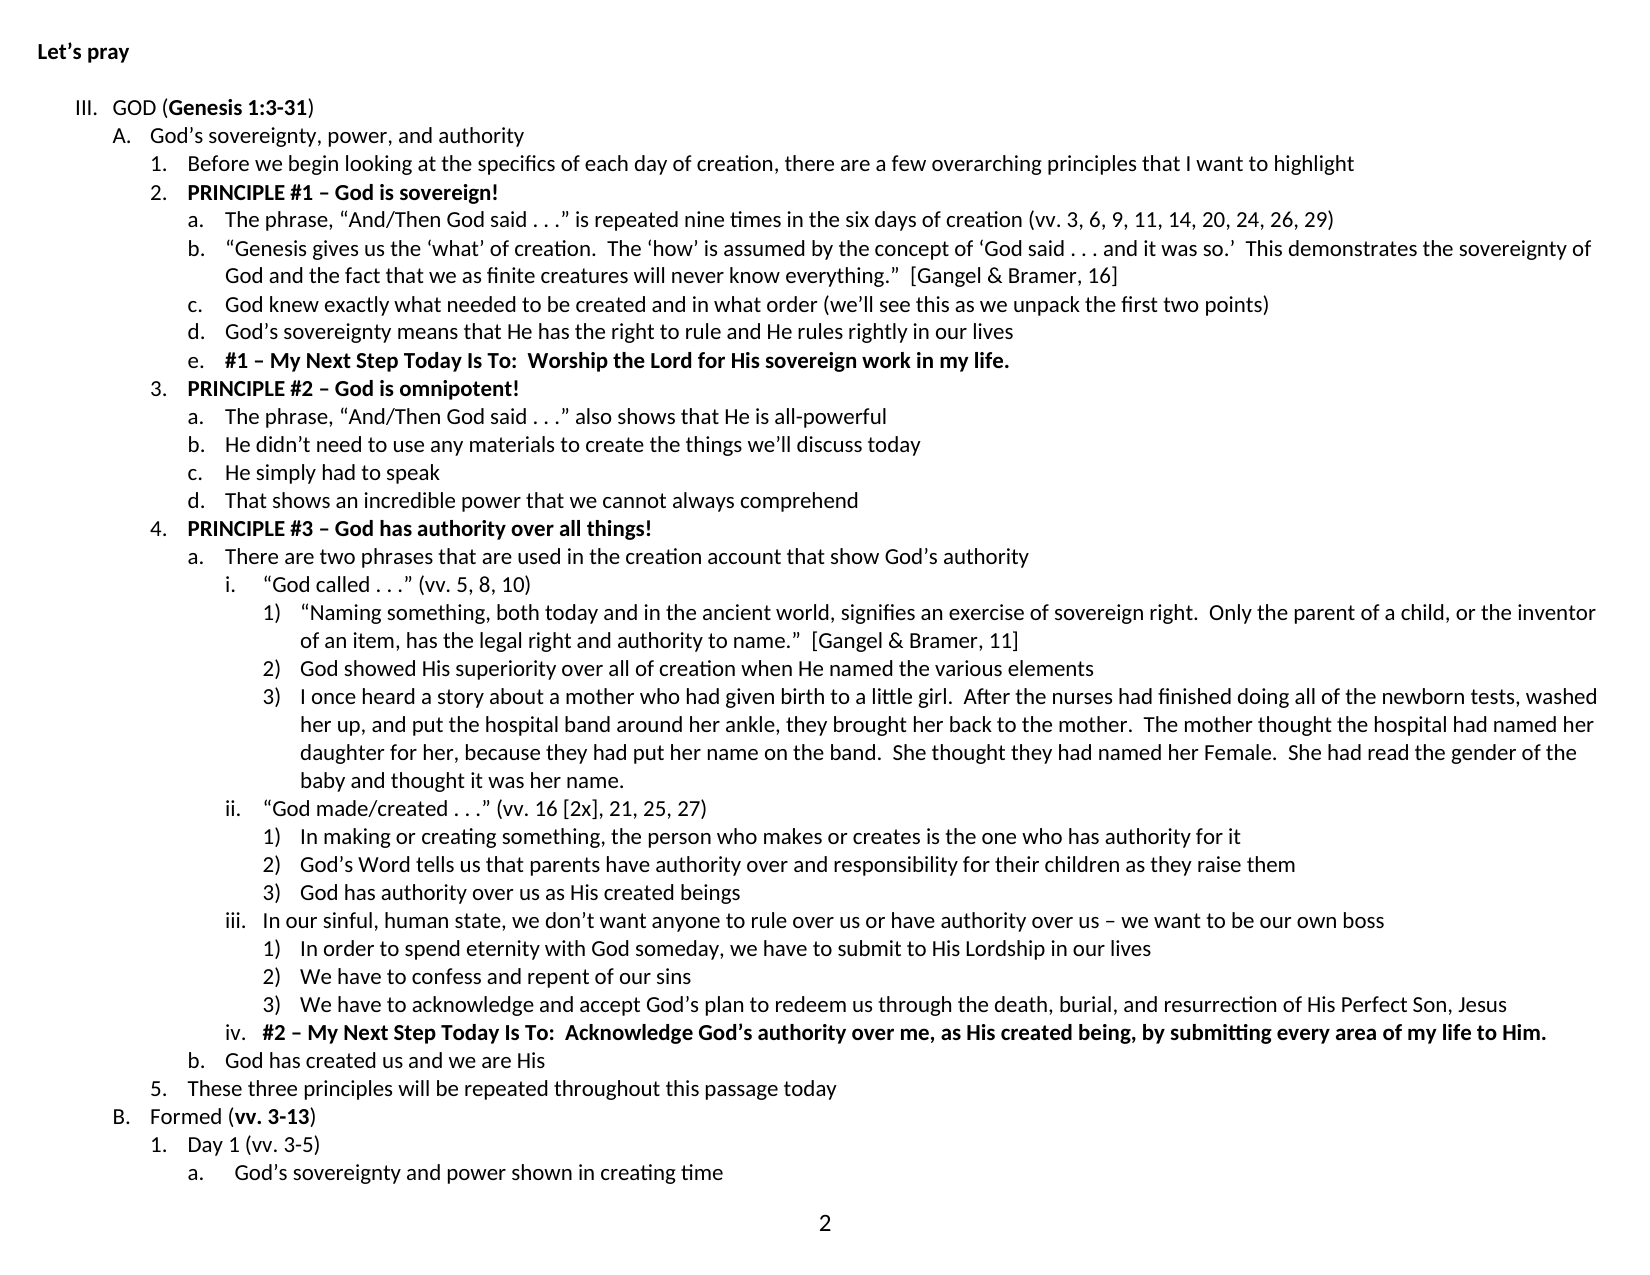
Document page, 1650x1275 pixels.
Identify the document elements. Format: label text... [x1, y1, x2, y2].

list The phrase, “And/Then God said . . .” also shows that He is all-powerful [187, 402, 1612, 430]
list In making or creating something, the person who makes or creates is the one who has authority for it [262, 822, 1612, 850]
list There are two phrases that are used in the creation account that show God’s authority [187, 542, 1612, 570]
list God’s Word tells us that parents have authority over and responsibility for their children as they raise them [262, 850, 1612, 878]
list God knew exactly what needed to be created and in what order (we’ll see this as we unpack the first two points) [187, 290, 1612, 318]
list PRINCIPLE #2 – God is omnipotent! [150, 374, 1612, 402]
text Let’s pray [37, 37, 1612, 66]
list “God made/created . . .” (vv. 16 [2x], 21, 25, 27) [225, 794, 1612, 822]
list God’s sovereignty, power, and authority [112, 122, 1612, 149]
list Day 1 (vv. 3-5) [150, 1130, 1612, 1158]
list Before we begin looking at the specifics of each day of creation, there are a few overarching principles that I want to highlight [150, 149, 1612, 178]
list GOD (Genesis 1:3-31) [75, 93, 1612, 122]
list God has authority over us as His created beings [262, 878, 1612, 906]
list These three principles will be repeated throughout this passage today [150, 1074, 1612, 1102]
list PRINCIPLE #1 – God is sovereign! [150, 178, 1612, 206]
list We have to confess and repent of our sins [262, 962, 1612, 990]
list God has created us and we are His [187, 1046, 1612, 1074]
list I once heard a story about a mother who had given birth to a little girl. After the nurses had finished doing all of the newborn tests, washed her up, and put the hospital band around her ankle, they brought her back to the mother. The mother thought the hospital had named her daughter for her, because they had put her name on the band. She thought they had named her Female. She had read the gender of the baby and thought it was her name. [262, 682, 1612, 794]
list “Genesis gives us the ‘what’ of creation. The ‘how’ is assumed by the concept of ‘God said . . . and it was so.’ This demonstrates the sovereignty of God and the fact that we as finite creatures will never know everything.” [Gangel & Bramer, 16] [187, 234, 1612, 290]
list That shows an incredible power that we cannot always comprehend [187, 486, 1612, 514]
list PRINCIPLE #3 – God has authority over all things! [150, 514, 1612, 542]
list Formed (vv. 3-13) [112, 1102, 1612, 1130]
list We have to acknowledge and accept God’s plan to redeem us through the death, burial, and resurrection of His Perfect Son, Jesus [262, 990, 1612, 1018]
list “God called . . .” (vv. 5, 8, 10) [225, 570, 1612, 598]
list God’s sovereignty and power shown in creating time [187, 1158, 1612, 1186]
list #1 – My Next Step Today Is To: Worship the Lord for His sovereign work in my life. [187, 346, 1612, 374]
list In our sinful, human state, we don’t want anyone to rule over us or have authority over us – we want to be our own boss [225, 906, 1612, 934]
list He simply had to speak [187, 458, 1612, 486]
list In order to spend eternity with God someday, we have to submit to His Lordship in our lives [262, 934, 1612, 962]
list God showed His superiority over all of creation when He named the various elements [262, 654, 1612, 682]
list “Naming something, both today and in the ancient world, signifies an exercise of sovereign right. Only the parent of a child, or the inventor of an item, has the legal right and authority to name.” [Gangel & Bramer, 11] [262, 598, 1612, 654]
list The phrase, “And/Then God said . . .” is repeated nine times in the six days of creation (vv. 3, 6, 9, 11, 14, 20, 24, 26, 29) [187, 206, 1612, 234]
list #2 – My Next Step Today Is To: Acknowledge God’s authority over me, as His created being, by submitting every area of my life to Him. [225, 1018, 1612, 1046]
list He didn’t need to use any materials to create the things we’ll discuss today [187, 430, 1612, 458]
list God’s sovereignty means that He has the right to rule and He rules rightly in our lives [187, 318, 1612, 346]
